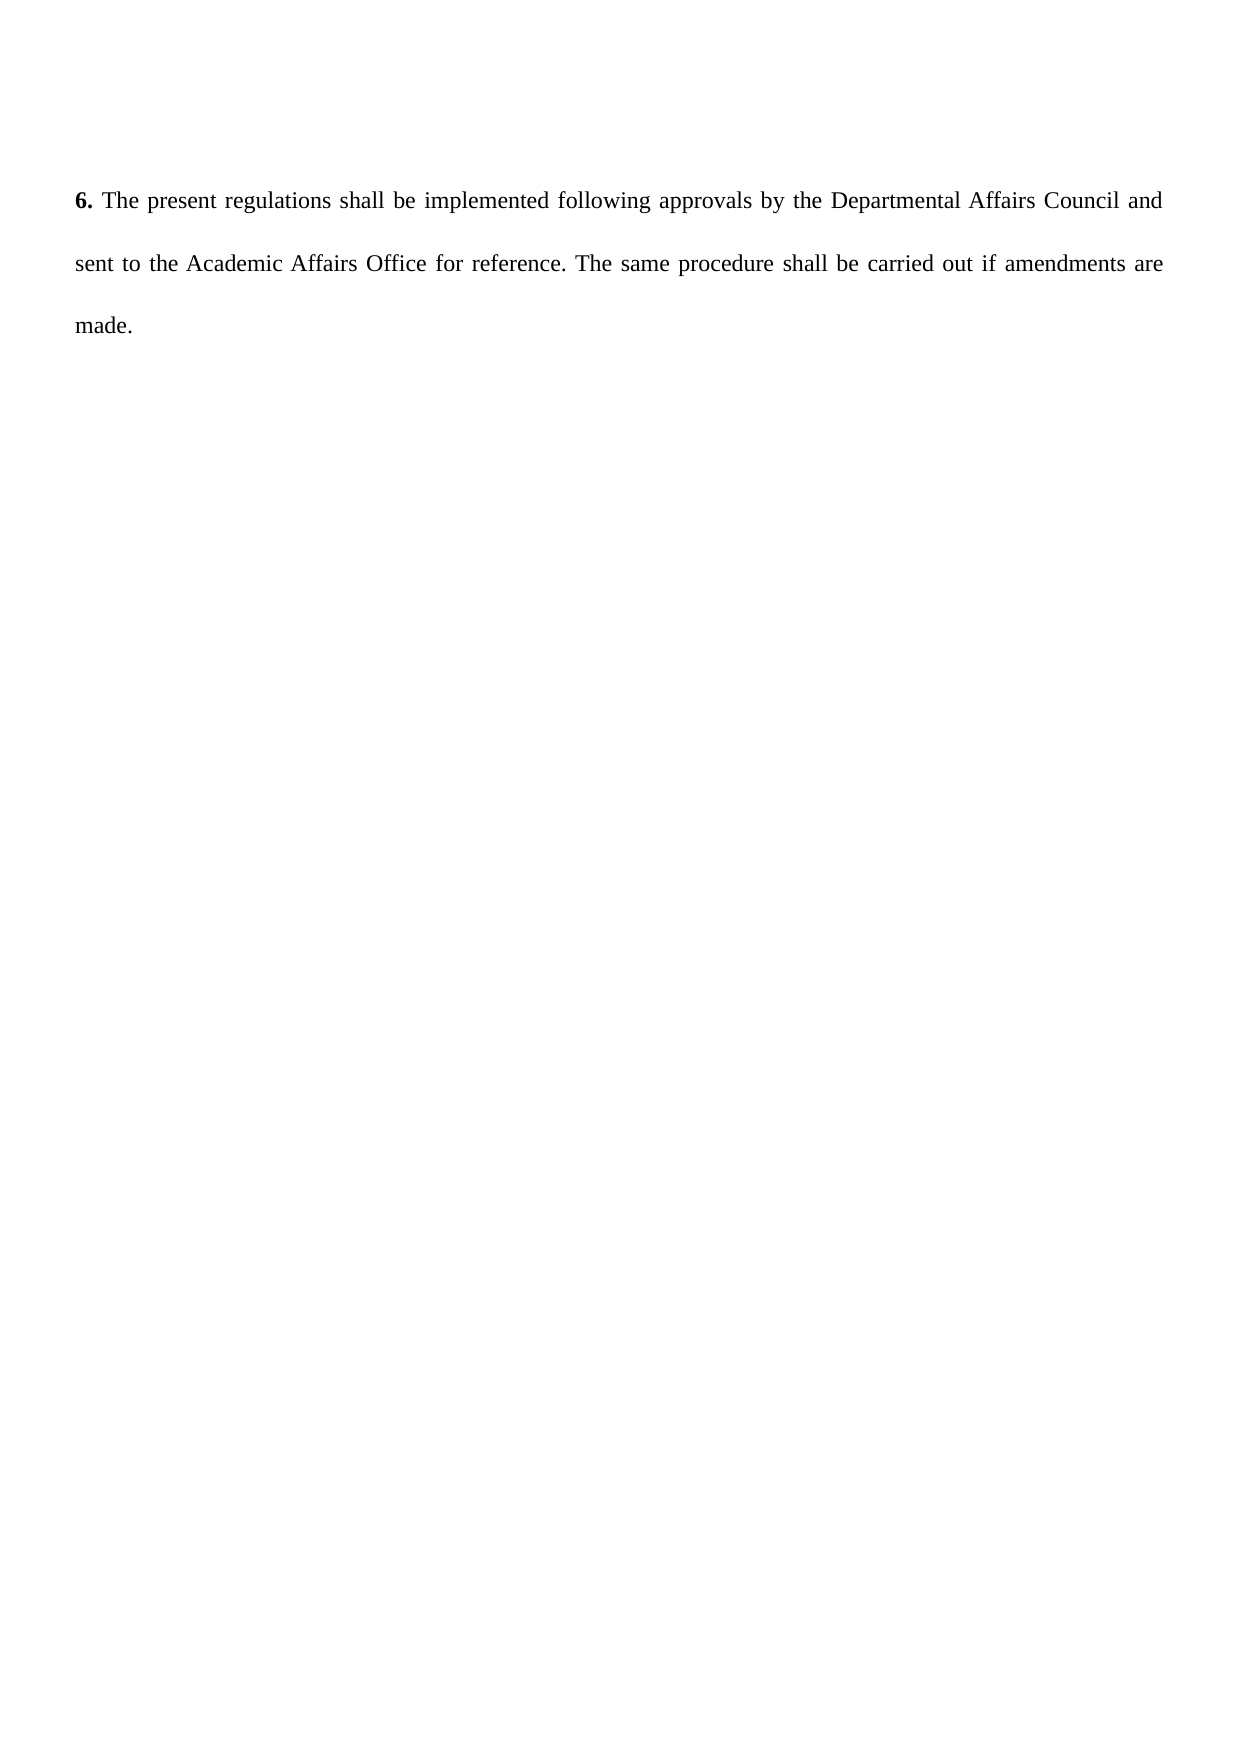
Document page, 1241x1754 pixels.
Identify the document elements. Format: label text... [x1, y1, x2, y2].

text 6. The present regulations shall be implemented following approvals by the Departmental Affairs Council and sent to the Academic Affairs Office for reference. The same procedure shall be carried out if amendments are made. [75, 158, 1165, 346]
